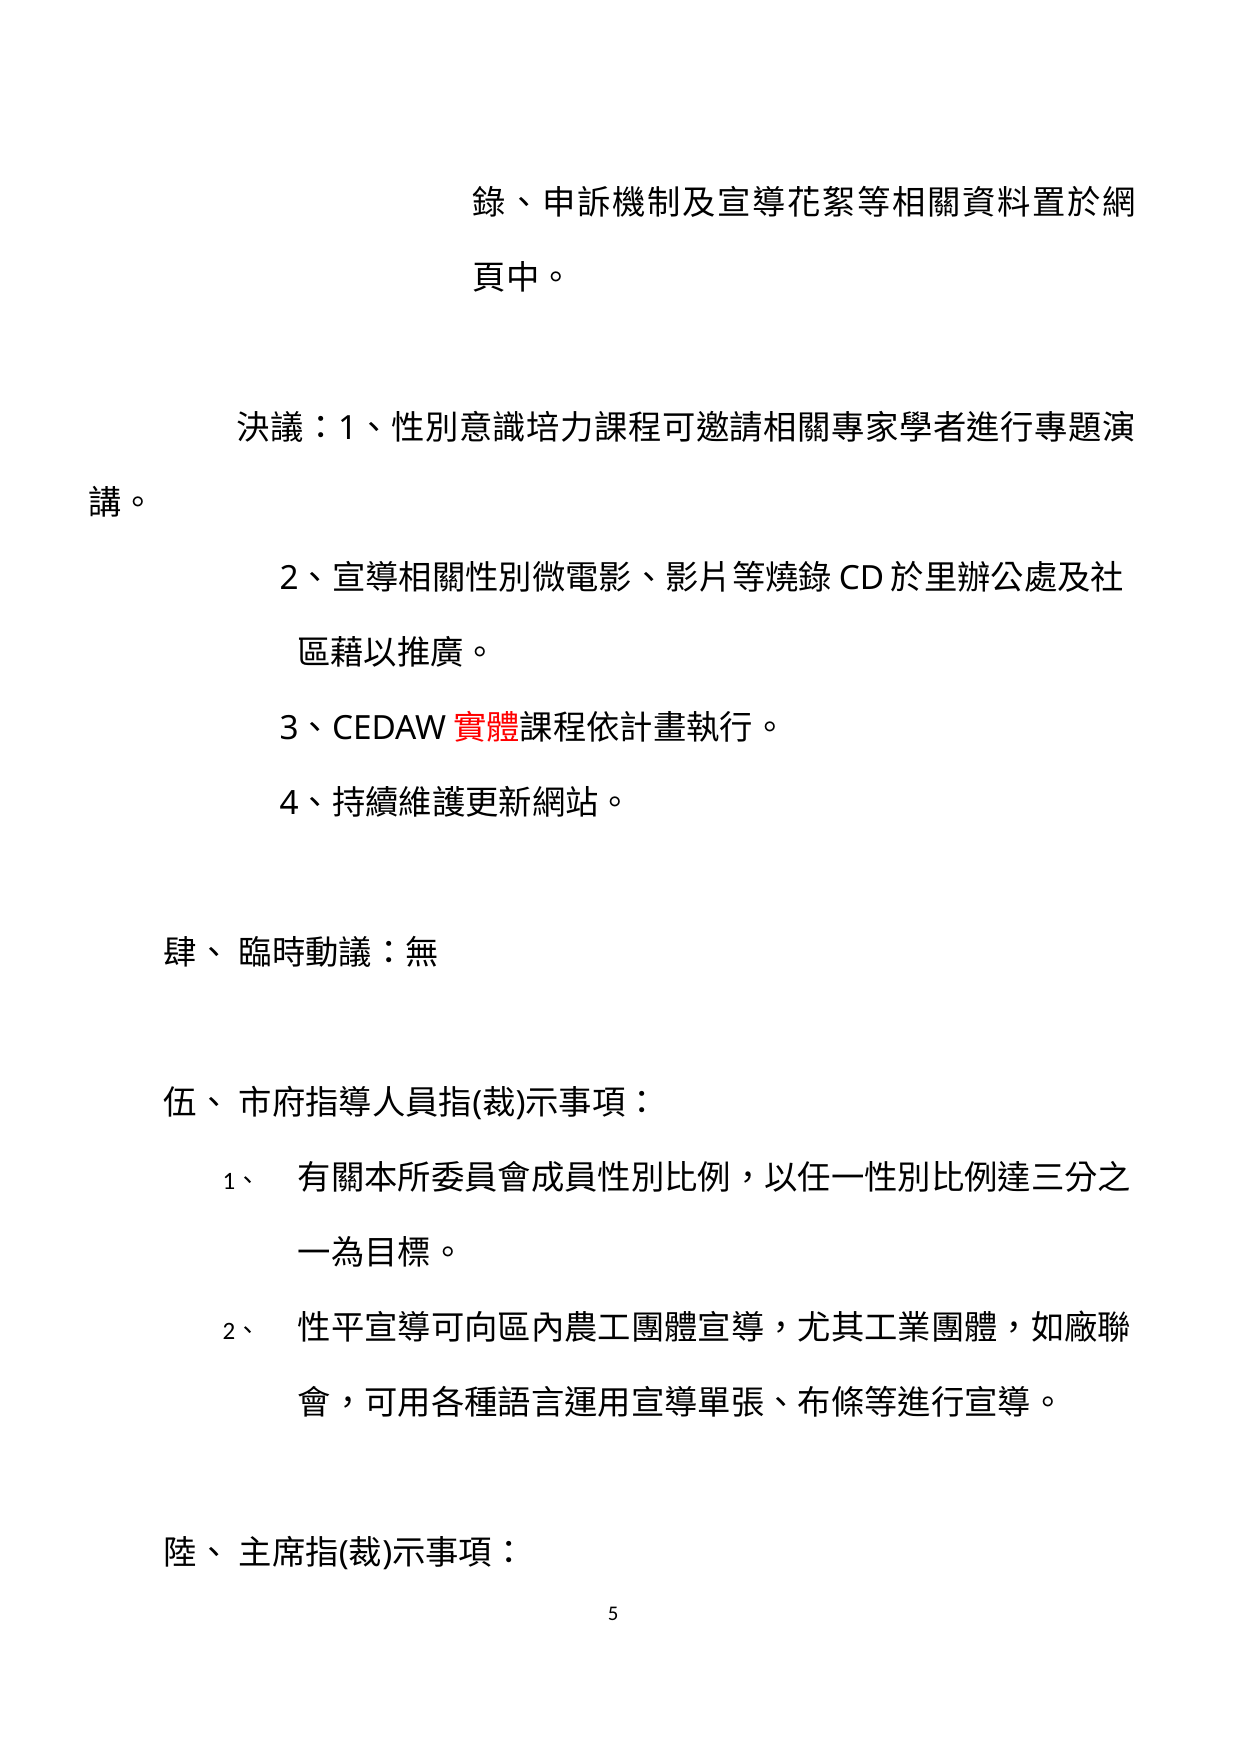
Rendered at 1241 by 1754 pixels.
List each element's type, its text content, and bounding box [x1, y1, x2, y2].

list 會，可用各種語言運用宣導單張、布條等進行宣導。 [297, 1362, 1137, 1437]
list 2、宣導相關性別微電影、影片等燒錄CD於里辦公處及社 [88, 537, 1137, 612]
list 一為目標。 [297, 1212, 1137, 1287]
list 決議：1、性別意識培力課程可邀請相關專家學者進行專題演講。 [88, 387, 1137, 537]
list 錄、申訴機制及宣導花絮等相關資料置於網頁中。 [443, 162, 1137, 312]
list 市府指導人員指(裁)示事項： [164, 1062, 1137, 1137]
list 主席指(裁)示事項： [164, 1512, 1137, 1587]
list 4、持續維護更新網站。 [88, 762, 1137, 837]
list 3、CEDAW實體課程依計畫執行。 [88, 687, 1137, 762]
list 區藉以推廣。 [88, 612, 1137, 687]
list 性平宣導可向區內農工團體宣導，尤其工業團體，如廠聯 [222, 1287, 1137, 1362]
list 臨時動議：無 [164, 912, 1137, 987]
list 有關本所委員會成員性別比例，以任一性別比例達三分之 [222, 1137, 1137, 1212]
